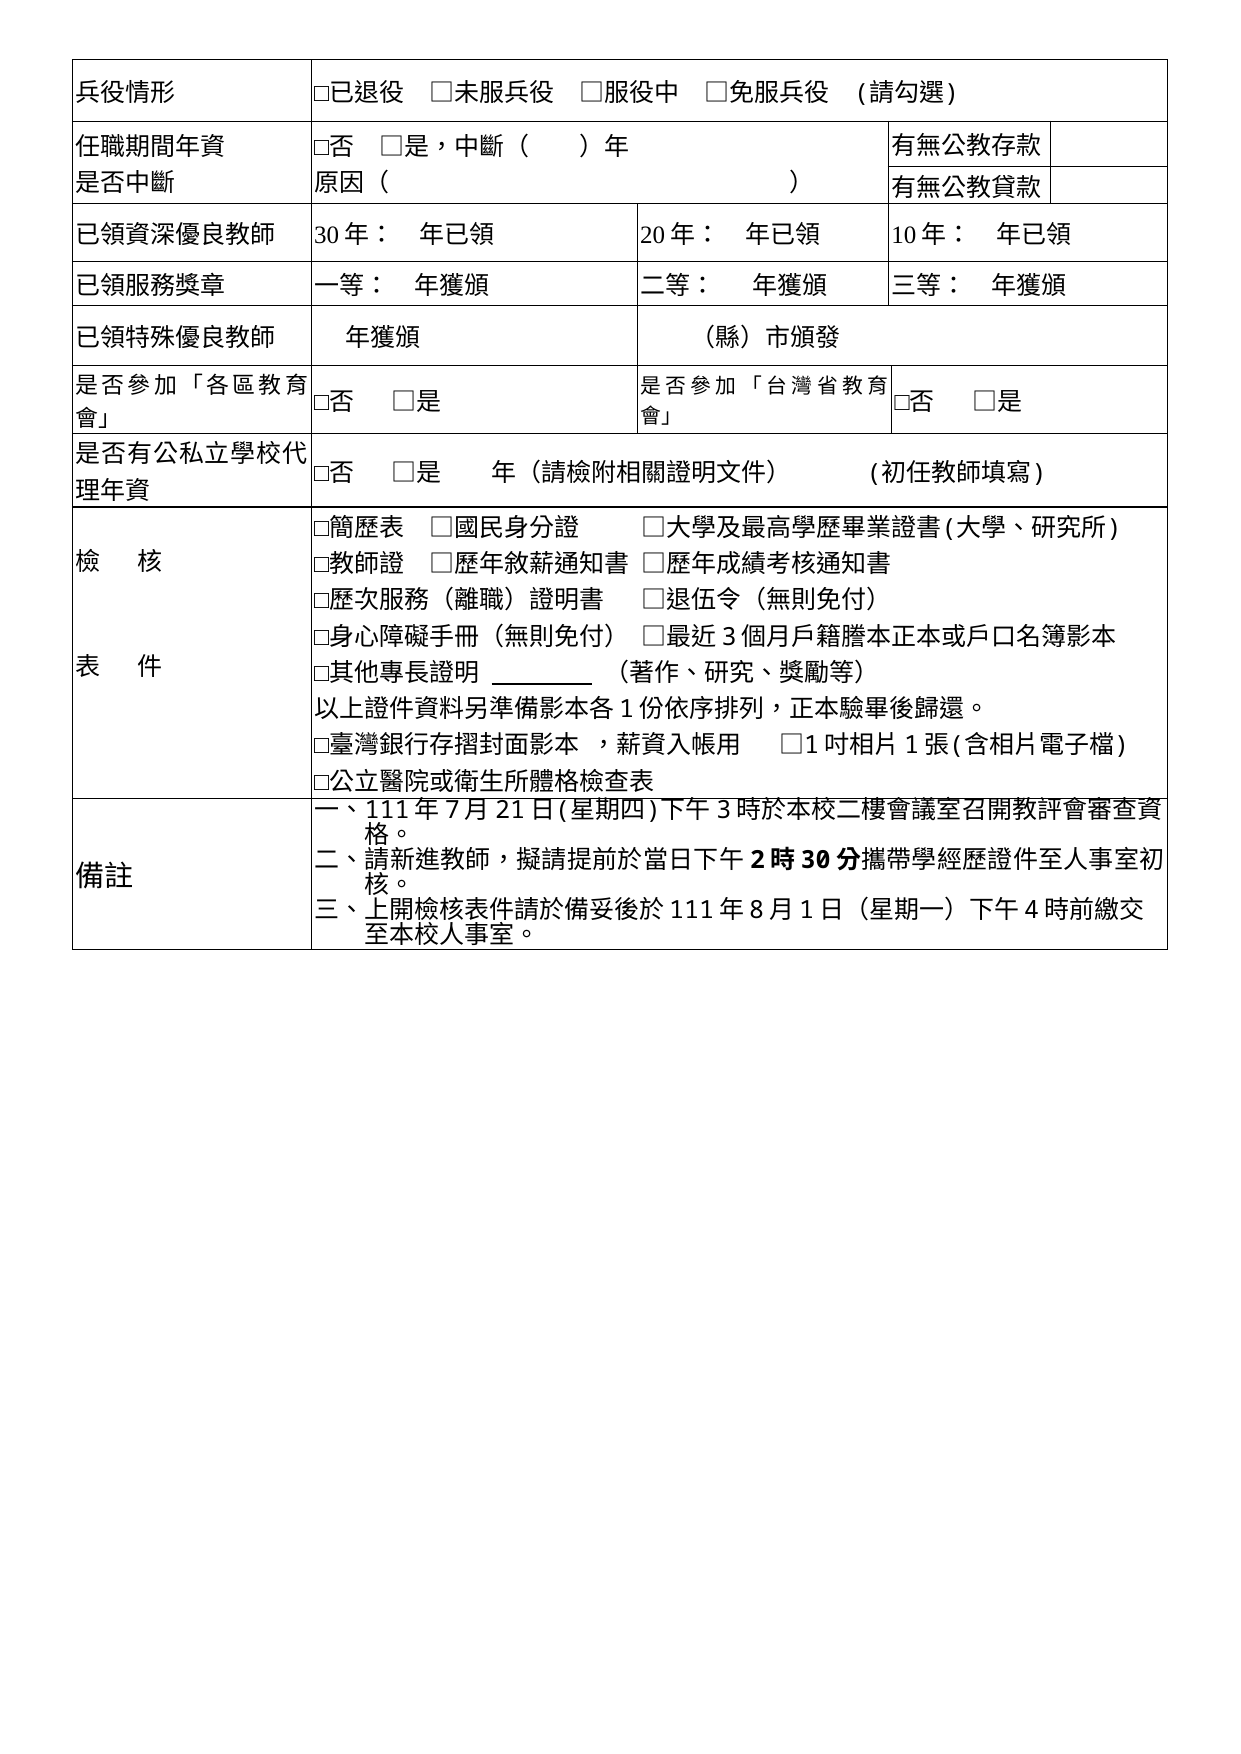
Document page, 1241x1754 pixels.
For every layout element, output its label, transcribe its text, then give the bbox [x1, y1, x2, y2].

table_cell 30年： 年已領 [312, 204, 637, 261]
table_cell 年獲頒 [312, 306, 637, 365]
table_cell 是否參加「台灣省教育會」 [638, 366, 891, 433]
table_cell □否 □是 [892, 366, 1167, 433]
table_cell 檢 核 表 件 [73, 508, 311, 797]
table_cell [1051, 122, 1167, 166]
table_cell 備註 [73, 799, 311, 949]
table_cell 已領服務獎章 [73, 262, 311, 305]
table_cell 二等： 年獲頒 [638, 262, 888, 305]
table_cell 有無公教存款 [889, 122, 1050, 166]
table_cell 是否有公私立學校代理年資 [73, 434, 311, 506]
table_cell [1051, 167, 1167, 203]
table_cell 已領特殊優良教師 [73, 306, 311, 365]
table_cell □否 □是，中斷（ ）年 原因（ ） [312, 122, 888, 203]
table_cell 是否參加「各區教育會」 [73, 366, 311, 433]
table_cell 已領資深優良教師 [73, 204, 311, 261]
table_cell 三等： 年獲頒 [889, 262, 1167, 305]
table_cell □已退役 □未服兵役 □服役中 □免服兵役 (請勾選) [312, 60, 1167, 121]
table_cell 10年： 年已領 [889, 204, 1167, 261]
table_cell 任職期間年資 是否中斷 [73, 122, 311, 203]
table_cell 有無公教貸款 [889, 167, 1050, 203]
table_cell 一等： 年獲頒 [312, 262, 637, 305]
table_cell 20年： 年已領 [638, 204, 888, 261]
table_cell □簡歷表 □國民身分證 □大學及最高學歷畢業證書(大學、研究所) □教師證 □歷年敘薪通知書 □歷年成績考核通知書 □歷次服務（離職）證明書 □退伍令（無則免付） □身心障礙手冊（無則免付） □最近3個月戶籍謄本正本或戶口名簿影本 □其他專長證明 （著作、研究、獎勵等） 以上證件資料另準備影本各1份依序排列，正本驗畢後歸還。 □臺灣銀行存摺封面影本 ，薪資入帳用 □1吋相片1張(含相片電子檔) □公立醫院或衛生所體格檢查表 [312, 508, 1167, 797]
table_cell 一、111年7月21日(星期四)下午3時於本校二樓會議室召開教評會審查資格。 二、請新進教師，擬請提前於當日下午2時30分攜帶學經歷證件至人事室初核。 三、上開檢核表件請於備妥後於111年8月1日（星期一）下午4時前繳交至本校人事室。 [312, 799, 1167, 949]
table_cell 兵役情形 [73, 60, 311, 121]
table_cell （縣）市頒發 [638, 306, 1167, 365]
table_cell □否 □是 年（請檢附相關證明文件） (初任教師填寫) [312, 434, 1167, 506]
table_cell □否 □是 [312, 366, 637, 433]
